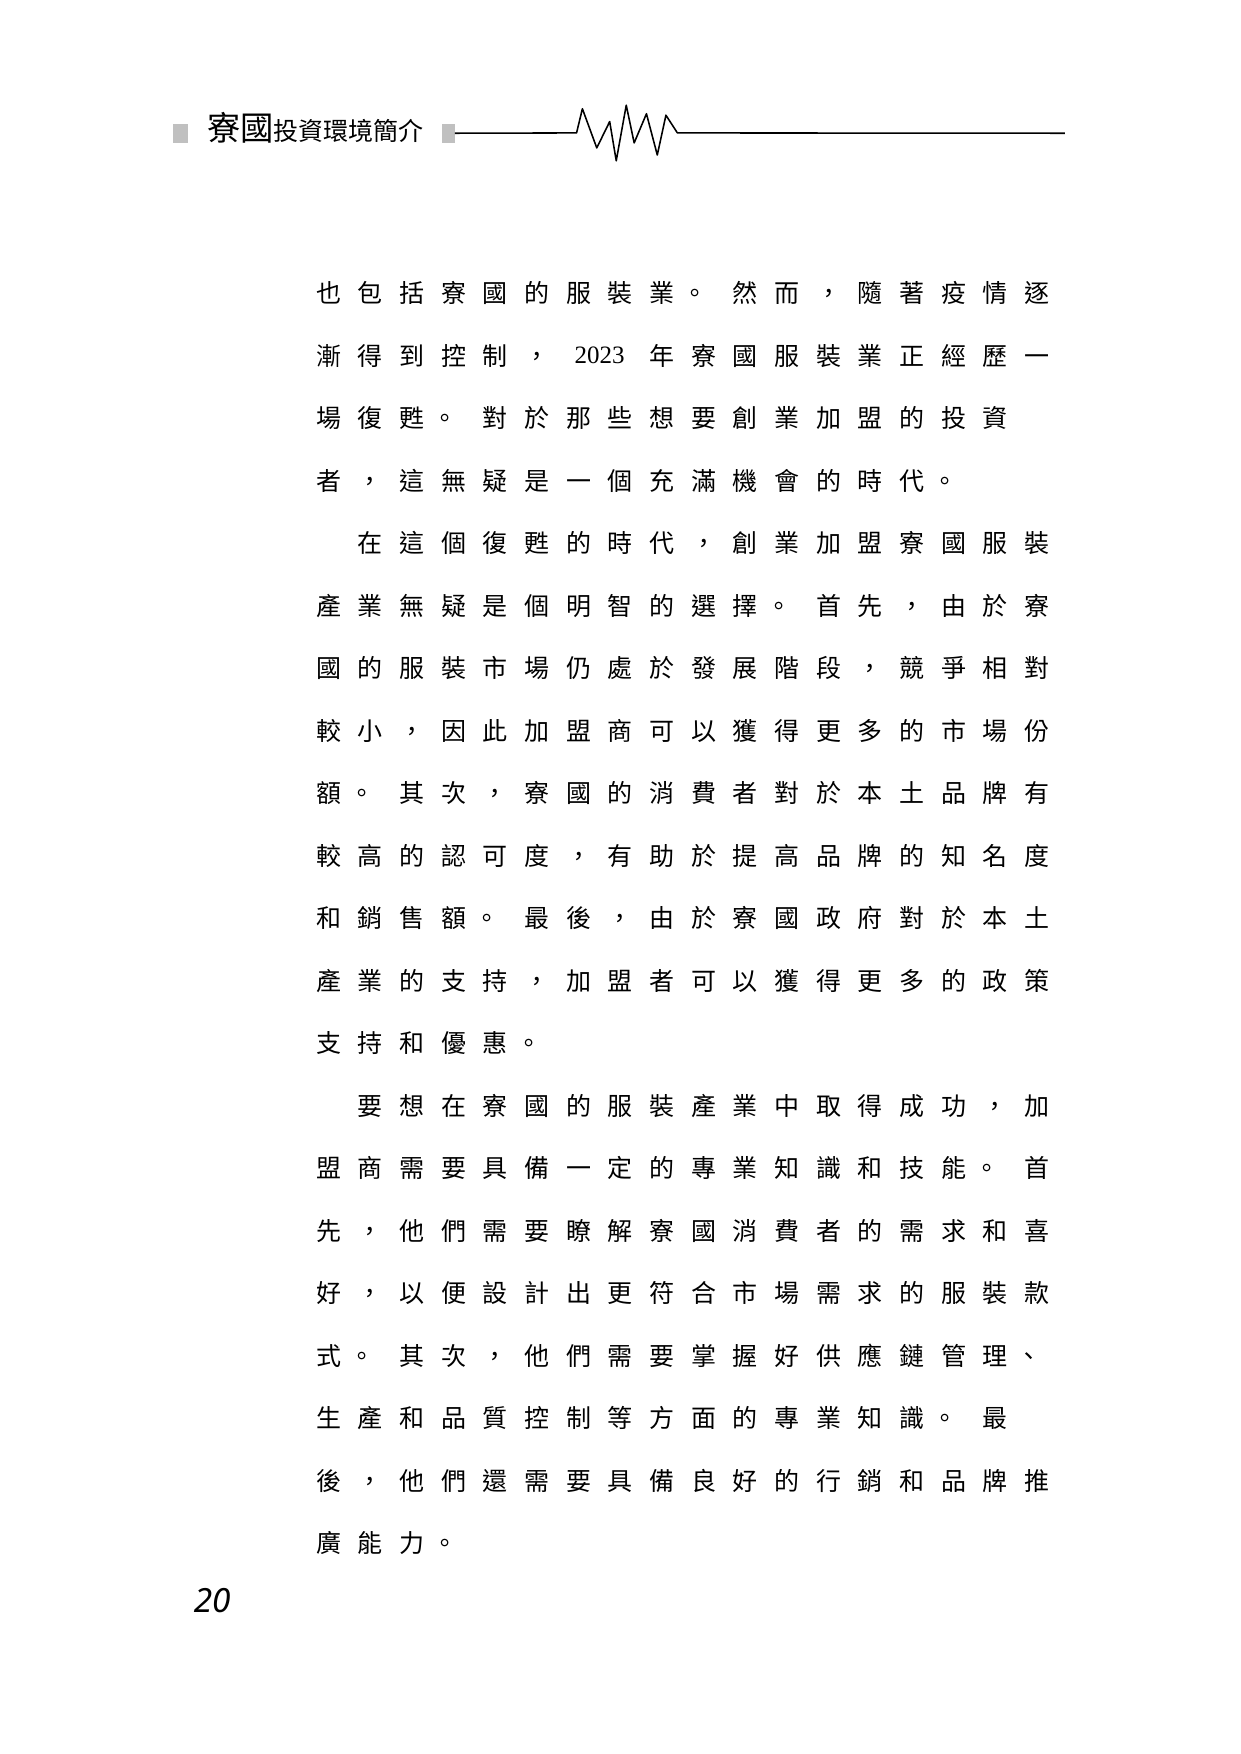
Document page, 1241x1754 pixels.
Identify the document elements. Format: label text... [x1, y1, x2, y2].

text 在這個復甦的時代，創業加盟寮國服裝產業無疑是個明智的選擇。首先，由於寮國的服裝市場仍處於發展階段，競爭相對較小，因此加盟商可以獲得更多的市場份額。其次，寮國的消費者對於本土品牌有較高的認可度，有助於提高品牌的知名度和銷售額。最後，由於寮國政府對於本土產業的支持，加盟者可以獲得更多的政策支持和優惠。 [281, 500, 1058, 1063]
text 也包括寮國的服裝業。然而，隨著疫情逐漸得到控制，2023年寮國服裝業正經歷一場復甦。對於那些想要創業加盟的投資者，這無疑是一個充滿機會的時代。 [281, 250, 1058, 500]
text 要想在寮國的服裝產業中取得成功，加盟商需要具備一定的專業知識和技能。首先，他們需要瞭解寮國消費者的需求和喜好，以便設計出更符合市場需求的服裝款式。其次，他們需要掌握好供應鏈管理、生產和品質控制等方面的專業知識。最後，他們還需要具備良好的行銷和品牌推廣能力。 [281, 1063, 1058, 1563]
